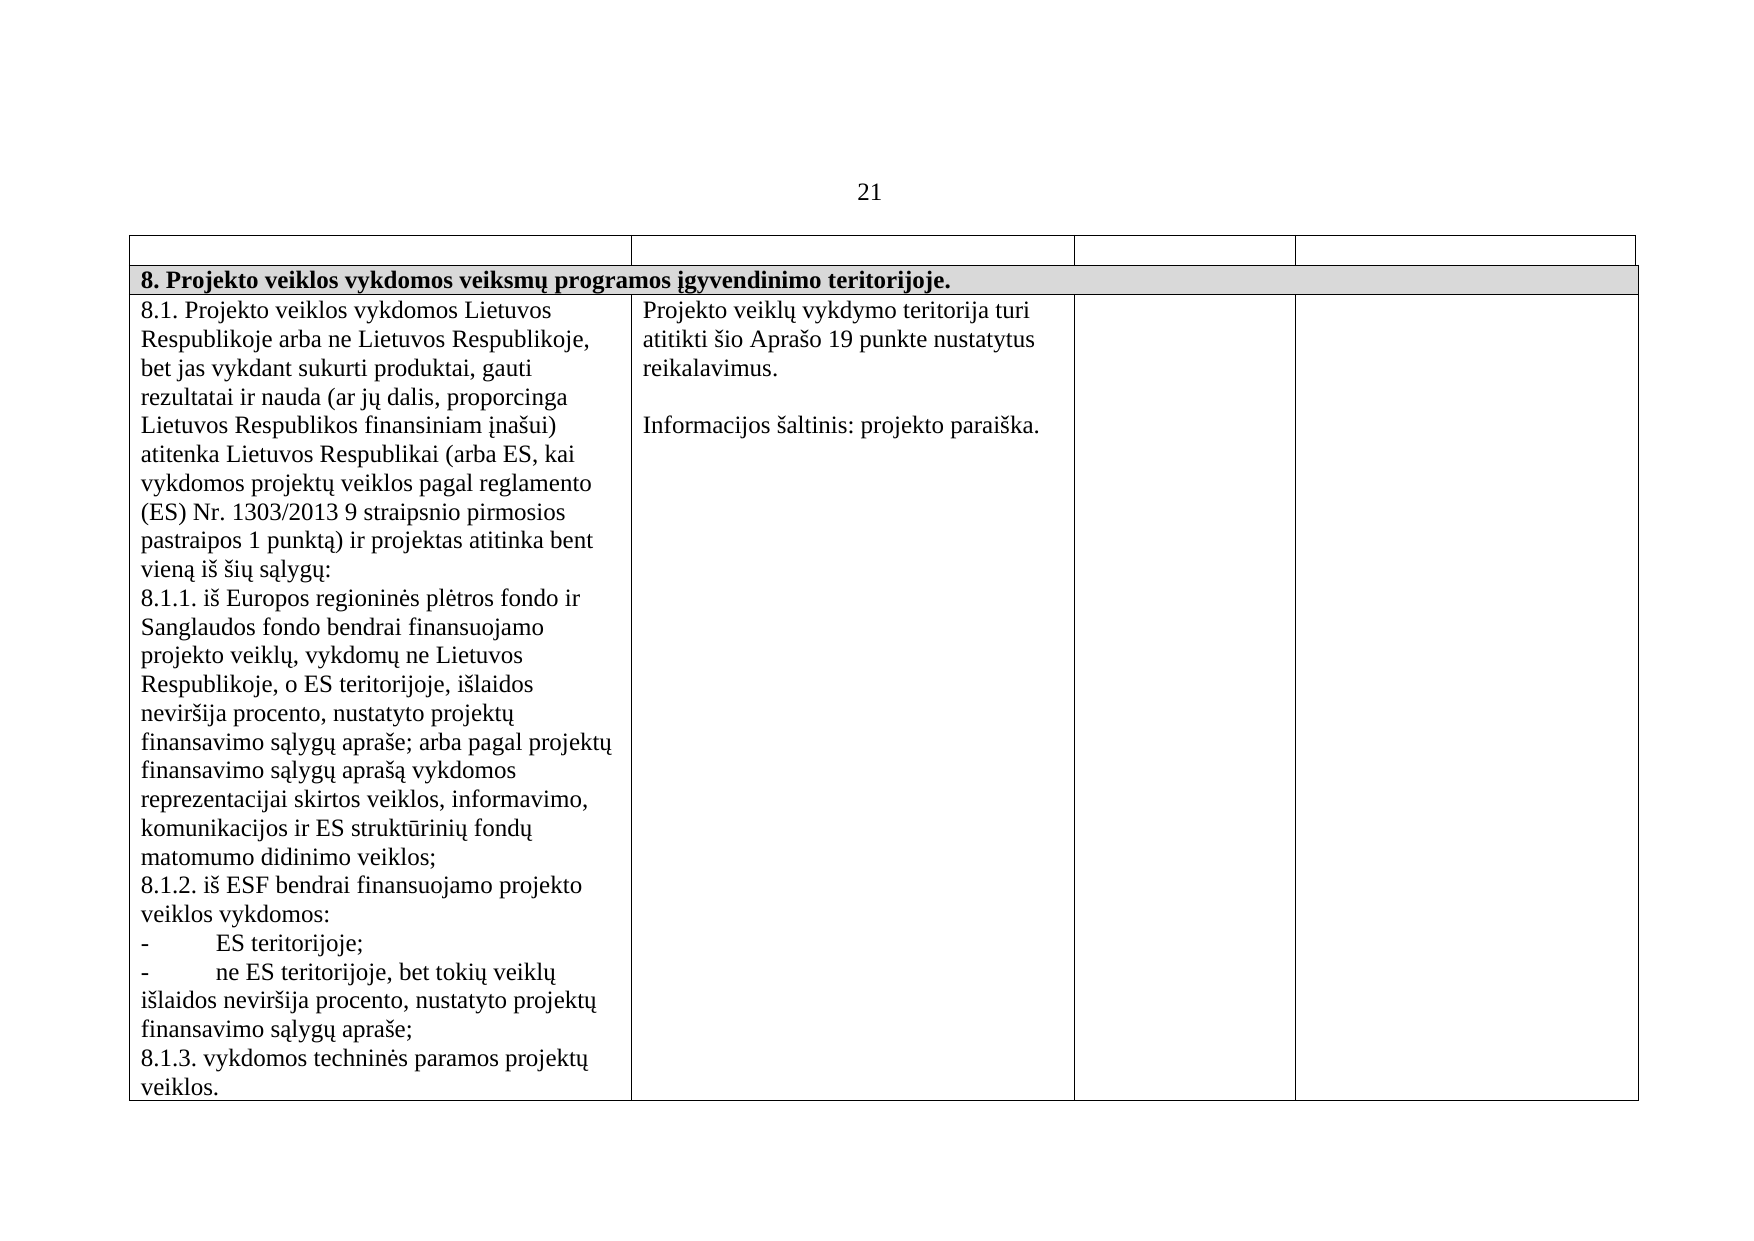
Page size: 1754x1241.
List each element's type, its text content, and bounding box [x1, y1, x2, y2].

table_cell [1296, 295, 1638, 1100]
table_cell [1296, 236, 1635, 264]
table_cell 8.1. Projekto veiklos vykdomos Lietuvos Respublikoje arba ne Lietuvos Respublikoje, bet jas vykdant sukurti produktai, gauti rezultatai ir nauda (ar jų dalis, proporcinga Lietuvos Respublikos finansiniam įnašui) atitenka Lietuvos Respublikai (arba ES, kai vykdomos projektų veiklos pagal reglamento (ES) Nr. 1303/2013 9 straipsnio pirmosios pastraipos 1 punktą) ir projektas atitinka bent vieną iš šių sąlygų: 8.1.1. iš Europos regioninės plėtros fondo ir Sanglaudos fondo bendrai finansuojamo projekto veiklų, vykdomų ne Lietuvos Respublikoje, o ES teritorijoje, išlaidos neviršija procento, nustatyto projektų finansavimo sąlygų apraše; arba pagal projektų finansavimo sąlygų aprašą vykdomos reprezentacijai skirtos veiklos, informavimo, komunikacijos ir ES struktūrinių fondų matomumo didinimo veiklos; 8.1.2. iš ESF bendrai finansuojamo projekto veiklos vykdomos: - ES teritorijoje; - ne ES teritorijoje, bet tokių veiklų išlaidos neviršija procento, nustatyto projektų finansavimo sąlygų apraše; 8.1.3. vykdomos techninės paramos projektų veiklos. [130, 295, 631, 1100]
table_cell 8. Projekto veiklos vykdomos veiksmų programos įgyvendinimo teritorijoje. [130, 266, 1638, 294]
table_cell [632, 236, 1074, 264]
table_cell [1075, 295, 1295, 1100]
table_cell Projekto veiklų vykdymo teritorija turi atitikti šio Aprašo 19 punkte nustatytus reikalavimus. Informacijos šaltinis: projekto paraiška. [632, 295, 1074, 1100]
table_cell [1075, 236, 1295, 264]
